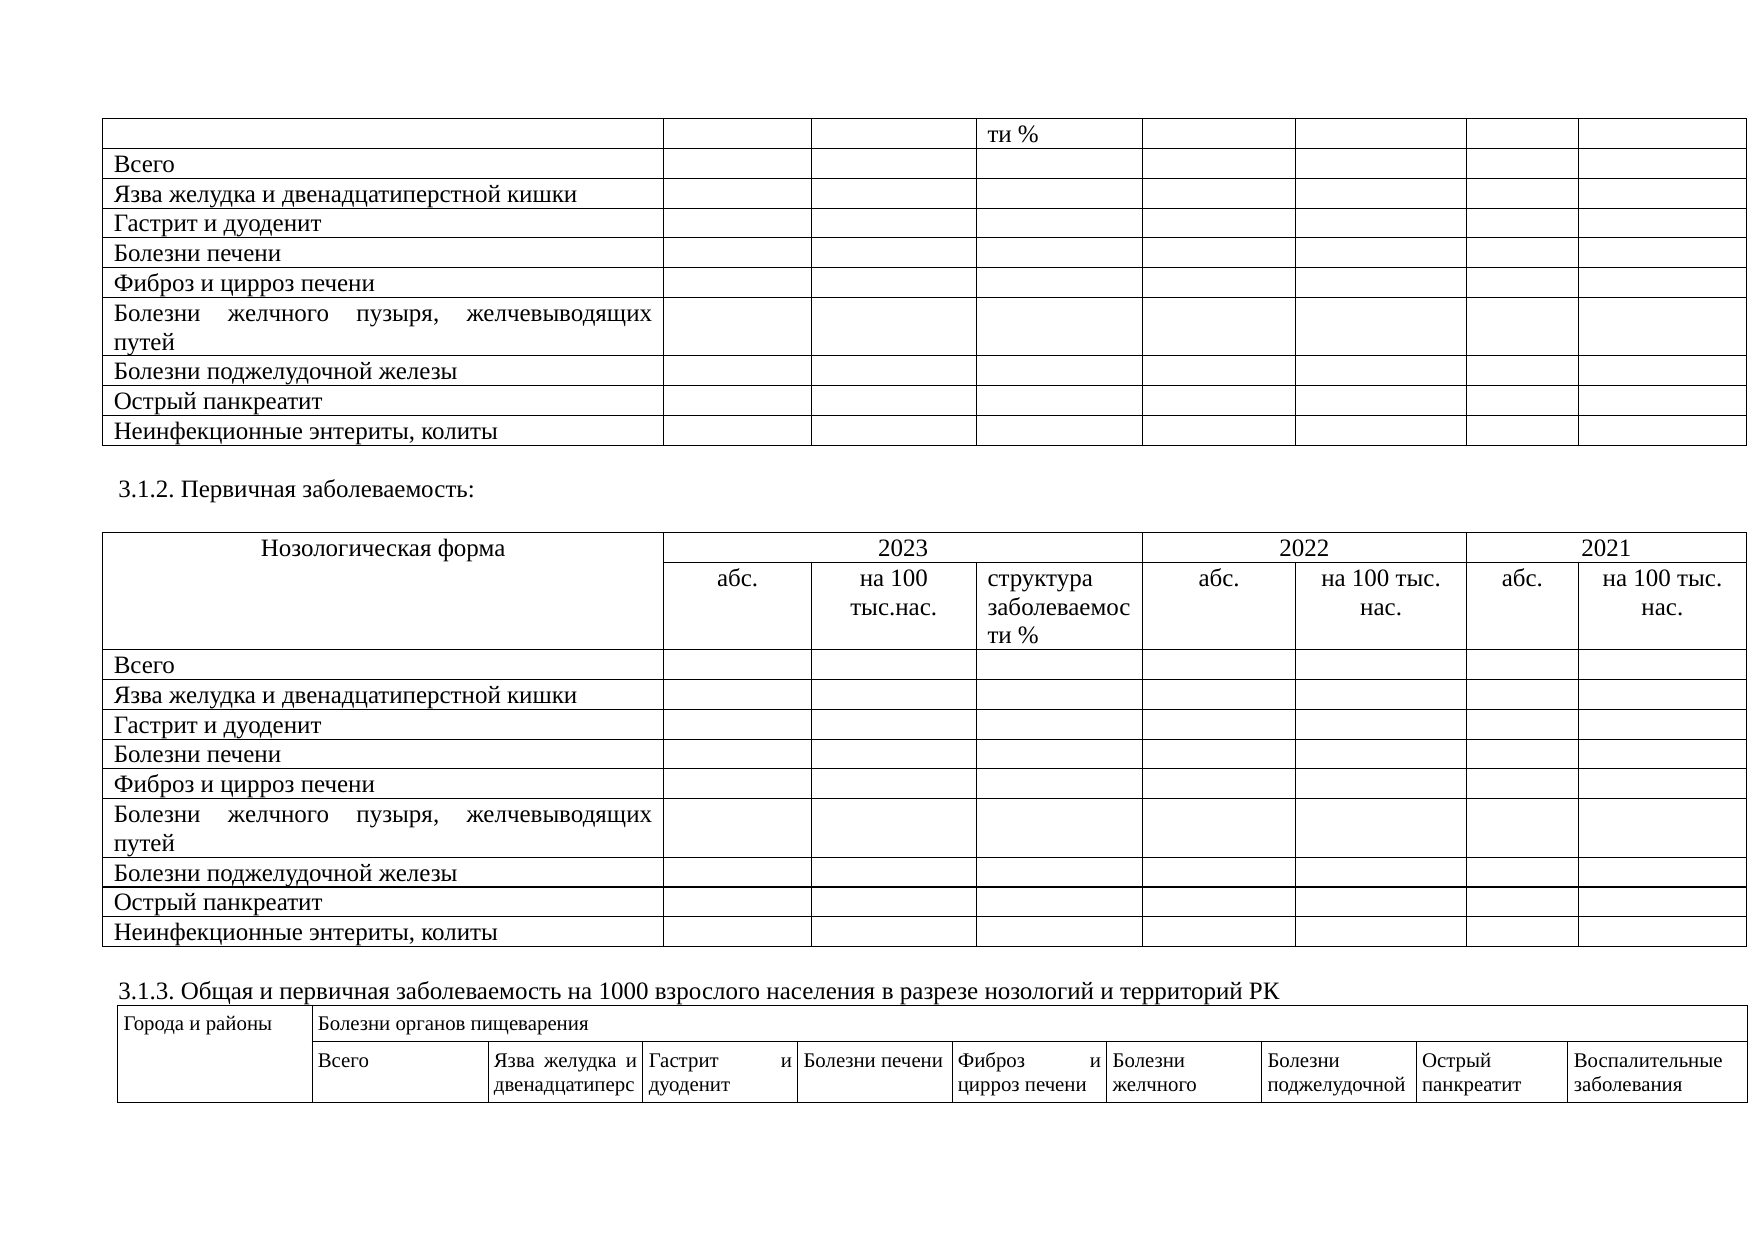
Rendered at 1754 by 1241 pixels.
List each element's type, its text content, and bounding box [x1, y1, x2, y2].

table_cell Язва желудка и двенадцатиперстной кишки [103, 680, 663, 709]
table_cell [812, 149, 976, 178]
table_cell [1143, 769, 1295, 798]
table_cell [1579, 179, 1746, 207]
table_cell [812, 769, 976, 798]
table_cell Всего [103, 650, 663, 679]
table_cell [664, 268, 811, 297]
table_cell [1296, 680, 1466, 709]
table_cell [977, 238, 1142, 267]
table_cell [664, 740, 811, 768]
table_cell [1467, 238, 1578, 267]
table_cell [1143, 209, 1295, 237]
table_cell [1296, 298, 1466, 355]
table_cell [1143, 386, 1295, 415]
table_cell [664, 769, 811, 798]
text 3.1.2. Первичная заболеваемость: [118, 474, 1636, 503]
table_cell [812, 268, 976, 297]
table_cell [1467, 680, 1578, 709]
table_cell [1579, 799, 1746, 857]
table_cell [664, 179, 811, 207]
table_cell [1296, 799, 1466, 857]
table_cell Болезни желчного пузыря, желчевыводящих путей [103, 298, 663, 355]
table_cell [664, 680, 811, 709]
table_cell [812, 386, 976, 415]
table_cell [812, 740, 976, 768]
table_cell Болезни печени [103, 740, 663, 768]
table_cell [1467, 386, 1578, 415]
table_cell [1467, 209, 1578, 237]
table_cell [1579, 416, 1746, 445]
table_cell [1143, 650, 1295, 679]
table_cell [1143, 179, 1295, 207]
table_cell [812, 298, 976, 355]
table_cell [1296, 238, 1466, 267]
table_cell [977, 298, 1142, 355]
table_cell Неинфекционные энтериты, колиты [103, 917, 663, 946]
table_cell абс. [1143, 563, 1295, 649]
table_cell [812, 416, 976, 445]
table_cell на 100 тыс.нас. [812, 563, 976, 649]
table_cell [1143, 917, 1295, 946]
table_cell [1296, 650, 1466, 679]
table_cell ти % [977, 119, 1142, 148]
table_header Болезни органов пищеварения [313, 1006, 1747, 1041]
table_cell [1296, 209, 1466, 237]
table_header 2023 [664, 533, 1142, 562]
table_cell [1296, 917, 1466, 946]
table_header 2021 [1467, 533, 1746, 562]
table_cell [1467, 917, 1578, 946]
table_cell [812, 179, 976, 207]
table_cell [977, 917, 1142, 946]
table_cell [1467, 149, 1578, 178]
table_cell [1579, 917, 1746, 946]
table_cell [664, 209, 811, 237]
table_cell [1143, 356, 1295, 385]
table_cell [1467, 799, 1578, 857]
table_cell [664, 650, 811, 679]
table_cell [1143, 238, 1295, 267]
table_cell [664, 119, 811, 148]
table_cell [812, 917, 976, 946]
table_cell [1467, 298, 1578, 355]
table_cell [664, 917, 811, 946]
table_cell [977, 858, 1142, 886]
table_cell [1579, 149, 1746, 178]
table_cell Гастрит и дуоденит [103, 209, 663, 237]
table_cell Язва желудка и двенадцатиперстной кишки [103, 179, 663, 207]
table_cell [1467, 179, 1578, 207]
table_cell [1467, 740, 1578, 768]
table_cell абс. [1467, 563, 1578, 649]
table_cell Острый панкреатит [103, 386, 663, 415]
table_cell [977, 799, 1142, 857]
table_cell [1143, 416, 1295, 445]
table_cell [812, 119, 976, 148]
table_cell Болезни поджелудочной железы [103, 356, 663, 385]
table_cell [1579, 650, 1746, 679]
table_cell на 100 тыс. нас. [1296, 563, 1466, 649]
table_cell [977, 769, 1142, 798]
table_cell Язва желудка и двенадцатиперс [489, 1042, 642, 1102]
table_cell [1467, 769, 1578, 798]
table_cell Всего [313, 1042, 488, 1102]
table_cell [1467, 356, 1578, 385]
table_cell [977, 710, 1142, 738]
table_cell [1143, 858, 1295, 886]
table_cell [977, 680, 1142, 709]
table_cell [1296, 858, 1466, 886]
table_cell [1579, 119, 1746, 148]
table_cell Воспалительные заболевания [1568, 1042, 1747, 1102]
table_cell [977, 888, 1142, 916]
table_cell [664, 298, 811, 355]
table_cell [1143, 799, 1295, 857]
table_cell [1467, 888, 1578, 916]
table_cell [664, 238, 811, 267]
table_cell [1579, 769, 1746, 798]
table_cell [1296, 769, 1466, 798]
table_cell [977, 268, 1142, 297]
table_cell [1143, 710, 1295, 738]
table_cell [1296, 268, 1466, 297]
table_cell [1579, 386, 1746, 415]
table_cell [1143, 888, 1295, 916]
table_cell [812, 888, 976, 916]
table_cell Острый панкреатит [1417, 1042, 1567, 1102]
table_cell [1296, 386, 1466, 415]
table_cell [1296, 119, 1466, 148]
table_cell [664, 888, 811, 916]
table_cell Гастрит и дуоденит [643, 1042, 797, 1102]
table_cell Острый панкреатит [103, 888, 663, 916]
table_cell Фиброз и цирроз печени [103, 268, 663, 297]
table_cell Неинфекционные энтериты, колиты [103, 416, 663, 445]
table_cell [1467, 268, 1578, 297]
table_cell Фиброз и цирроз печени [953, 1042, 1106, 1102]
table_cell [812, 799, 976, 857]
table_cell [1296, 149, 1466, 178]
table_cell [1467, 650, 1578, 679]
table_cell [977, 650, 1142, 679]
table_cell [1579, 356, 1746, 385]
table_cell [1296, 179, 1466, 207]
table_cell [1296, 356, 1466, 385]
table_cell абс. [664, 563, 811, 649]
table_cell [812, 238, 976, 267]
table_cell [1467, 416, 1578, 445]
table_cell [812, 858, 976, 886]
table_cell [977, 386, 1142, 415]
table_cell [1579, 268, 1746, 297]
table_cell Болезни печени [798, 1042, 952, 1102]
table_cell [1143, 268, 1295, 297]
table_cell [1467, 858, 1578, 886]
table_cell [664, 710, 811, 738]
table_cell [1579, 710, 1746, 738]
table_cell [664, 386, 811, 415]
table_cell [1296, 416, 1466, 445]
table_cell [1579, 858, 1746, 886]
table_cell [1143, 149, 1295, 178]
table_cell [977, 356, 1142, 385]
table_cell [1579, 888, 1746, 916]
table_header 2022 [1143, 533, 1466, 562]
table_cell Болезни желчного пузыря, желчевыводящих путей [103, 799, 663, 857]
table_cell [1579, 680, 1746, 709]
table_cell Болезни печени [103, 238, 663, 267]
table_cell [664, 858, 811, 886]
table_cell [664, 356, 811, 385]
table_cell Всего [103, 149, 663, 178]
table_header Нозологическая форма [103, 533, 663, 649]
table_cell [1467, 119, 1578, 148]
table_cell [977, 179, 1142, 207]
table_cell [1467, 710, 1578, 738]
table_cell [812, 650, 976, 679]
table_cell Гастрит и дуоденит [103, 710, 663, 738]
text 3.1.3. Общая и первичная заболеваемость на 1000 взрослого населения в разрезе нозологий и территорий РК [118, 976, 1636, 1004]
table_cell [1579, 298, 1746, 355]
table_cell [664, 799, 811, 857]
table_cell Фиброз и цирроз печени [103, 769, 663, 798]
table_cell Болезни желчного [1107, 1042, 1261, 1102]
table_cell [1143, 740, 1295, 768]
table_cell [977, 149, 1142, 178]
table_header [103, 119, 663, 148]
table_cell Болезни поджелудочной железы [103, 858, 663, 886]
table_cell [1296, 710, 1466, 738]
table_cell [1143, 298, 1295, 355]
table_cell [977, 209, 1142, 237]
table_cell [1296, 740, 1466, 768]
table_cell [812, 356, 976, 385]
table_cell [812, 680, 976, 709]
table_cell [1143, 119, 1295, 148]
table_cell [977, 416, 1142, 445]
table_cell [664, 149, 811, 178]
table_cell Болезни поджелудочной [1262, 1042, 1416, 1102]
table_cell [1143, 680, 1295, 709]
table_cell [1296, 888, 1466, 916]
table_cell [1579, 209, 1746, 237]
table_cell [664, 416, 811, 445]
table_cell на 100 тыс. нас. [1579, 563, 1746, 649]
table_cell [812, 209, 976, 237]
table_cell [977, 740, 1142, 768]
table_cell [812, 710, 976, 738]
table_cell структура заболеваемости % [977, 563, 1142, 649]
table_cell [1579, 238, 1746, 267]
table_header Города и районы [118, 1006, 312, 1102]
table_cell [1579, 740, 1746, 768]
